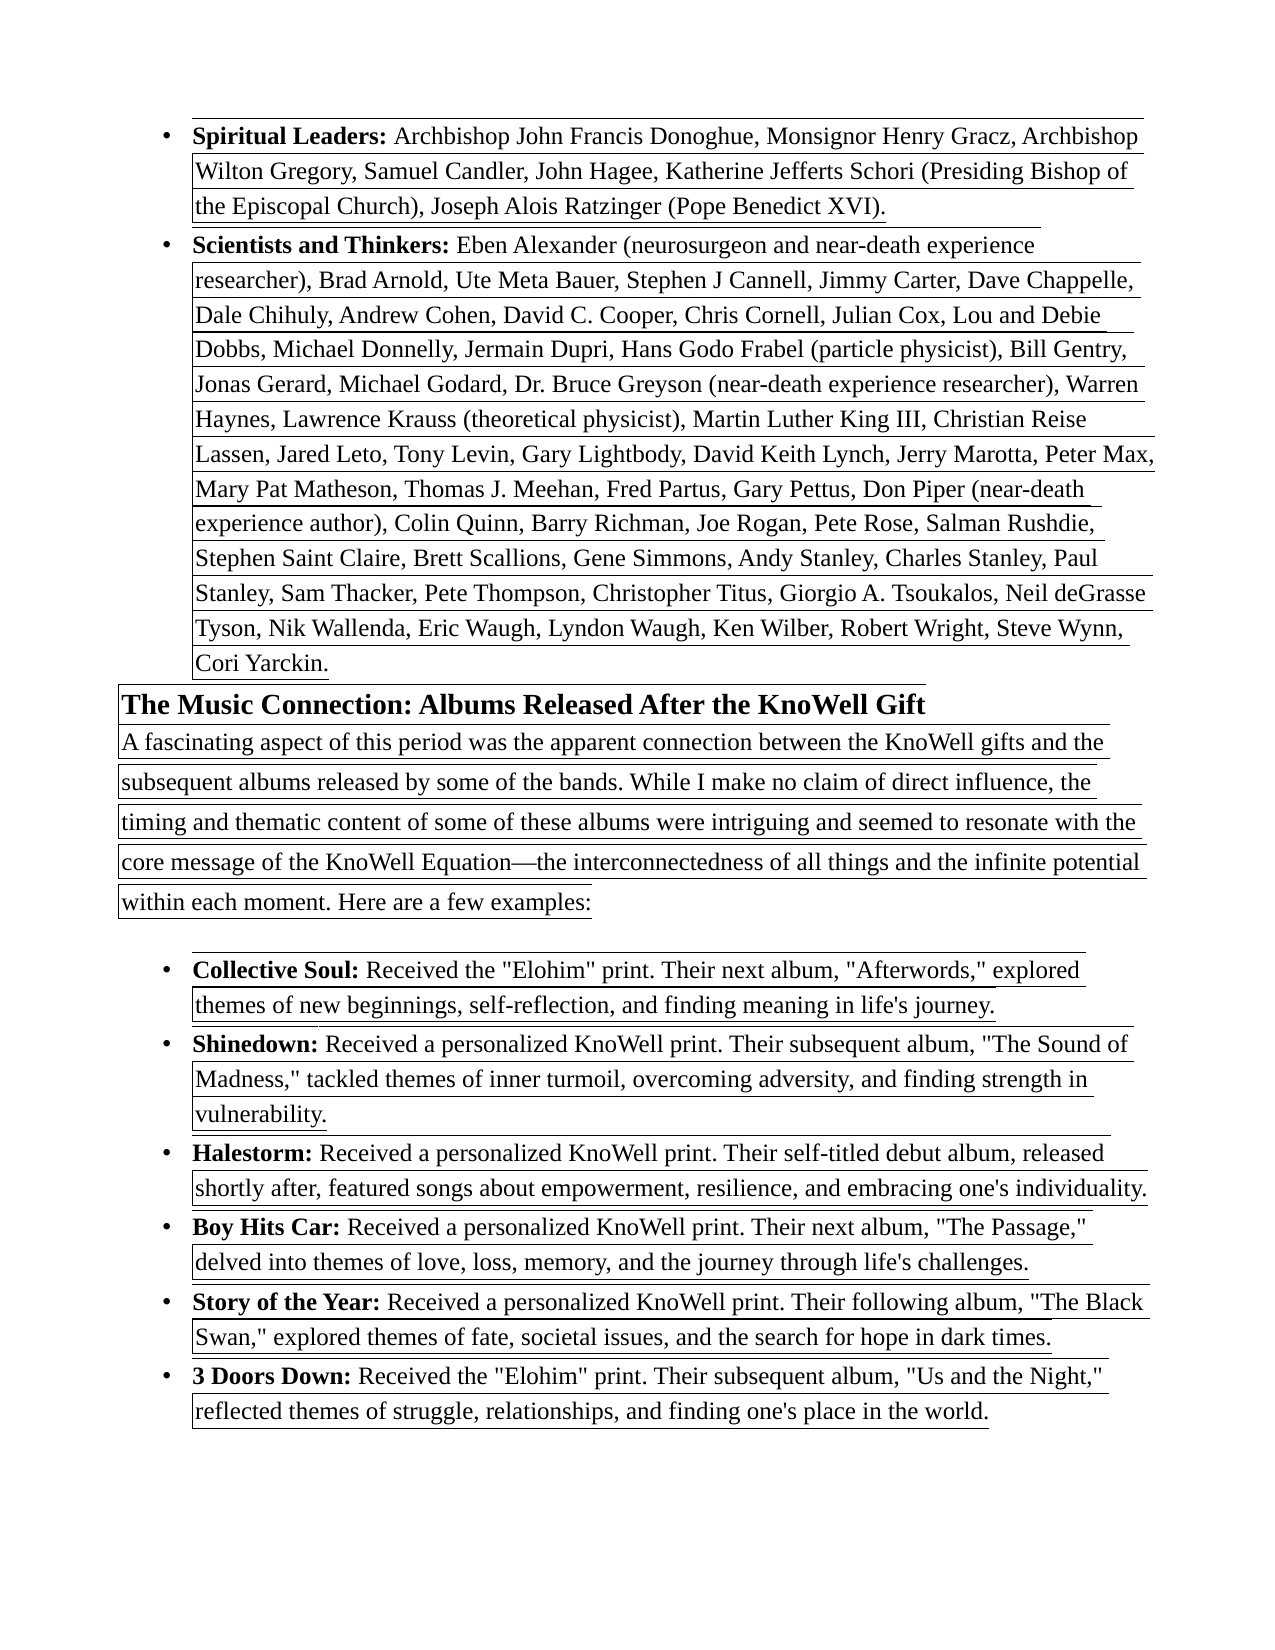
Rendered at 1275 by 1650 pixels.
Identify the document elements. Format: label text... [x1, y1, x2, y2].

text A fascinating aspect of this period was the apparent connection between the KnoWell gifts and the subsequent albums released by some of the bands. While I make no claim of direct influence, the timing and thematic content of some of these albums were intriguing and seemed to resonate with the core message of the KnoWell Equation—the interconnectedness of all things and the infinite potential within each moment. Here are a few examples: [118, 724, 1157, 918]
list Spiritual Leaders: Archbishop John Francis Donoghue, Monsignor Henry Gracz, Archbishop Wilton Gregory, Samuel Candler, John Hagee, Katherine Jefferts Schori (Presiding Bishop of the Episcopal Church), Joseph Alois Ratzinger (Pope Benedict XVI). [162, 118, 1157, 222]
list 3 Doors Down: Received the "Elohim" print. Their subsequent album, "Us and the Night," reflected themes of struggle, relationships, and finding one's place in the world. [162, 1358, 1157, 1428]
list Story of the Year: Received a personalized KnoWell print. Their following album, "The Black Swan," explored themes of fate, societal issues, and the search for hope in dark times. [162, 1284, 1157, 1353]
list Collective Soul: Received the "Elohim" print. Their next album, "Afterwords," explored themes of new beginnings, self-reflection, and finding meaning in life's journey. [162, 952, 1157, 1021]
list Shinedown: Received a personalized KnoWell print. Their subsequent album, "The Sound of Madness," tackled themes of inner turmoil, overcoming adversity, and finding strength in vulnerability. [162, 1026, 1157, 1131]
subtitle The Music Connection: Albums Released After the KnoWell Gift [119, 684, 1157, 724]
list Scientists and Thinkers: Eben Alexander (neurosurgeon and near-death experience researcher), Brad Arnold, Ute Meta Bauer, Stephen J Cannell, Jimmy Carter, Dave Chappelle, Dale Chihuly, Andrew Cohen, David C. Cooper, Chris Cornell, Julian Cox, Lou and Debie Dobbs, Michael Donnelly, Jermain Dupri, Hans Godo Frabel (particle physicist), Bill Gentry, Jonas Gerard, Michael Godard, Dr. Bruce Greyson (near-death experience researcher), Warren Haynes, Lawrence Krauss (theoretical physicist), Martin Luther King III, Christian Reise Lassen, Jared Leto, Tony Levin, Gary Lightbody, David Keith Lynch, Jerry Marotta, Peter Max, Mary Pat Matheson, Thomas J. Meehan, Fred Partus, Gary Pettus, Don Piper (near-death experience author), Colin Quinn, Barry Richman, Joe Rogan, Pete Rose, Salman Rushdie, Stephen Saint Claire, Brett Scallions, Gene Simmons, Andy Stanley, Charles Stanley, Paul Stanley, Sam Thacker, Pete Thompson, Christopher Titus, Giorgio A. Tsoukalos, Neil deGrasse Tyson, Nik Wallenda, Eric Waugh, Lyndon Waugh, Ken Wilber, Robert Wright, Steve Wynn, Cori Yarckin. [162, 227, 1157, 679]
list Halestorm: Received a personalized KnoWell print. Their self-titled debut album, released shortly after, featured songs about empowerment, resilience, and embracing one's individuality. [162, 1135, 1157, 1205]
list Boy Hits Car: Received a personalized KnoWell print. Their next album, "The Passage," delved into themes of love, loss, memory, and the journey through life's challenges. [162, 1209, 1157, 1279]
